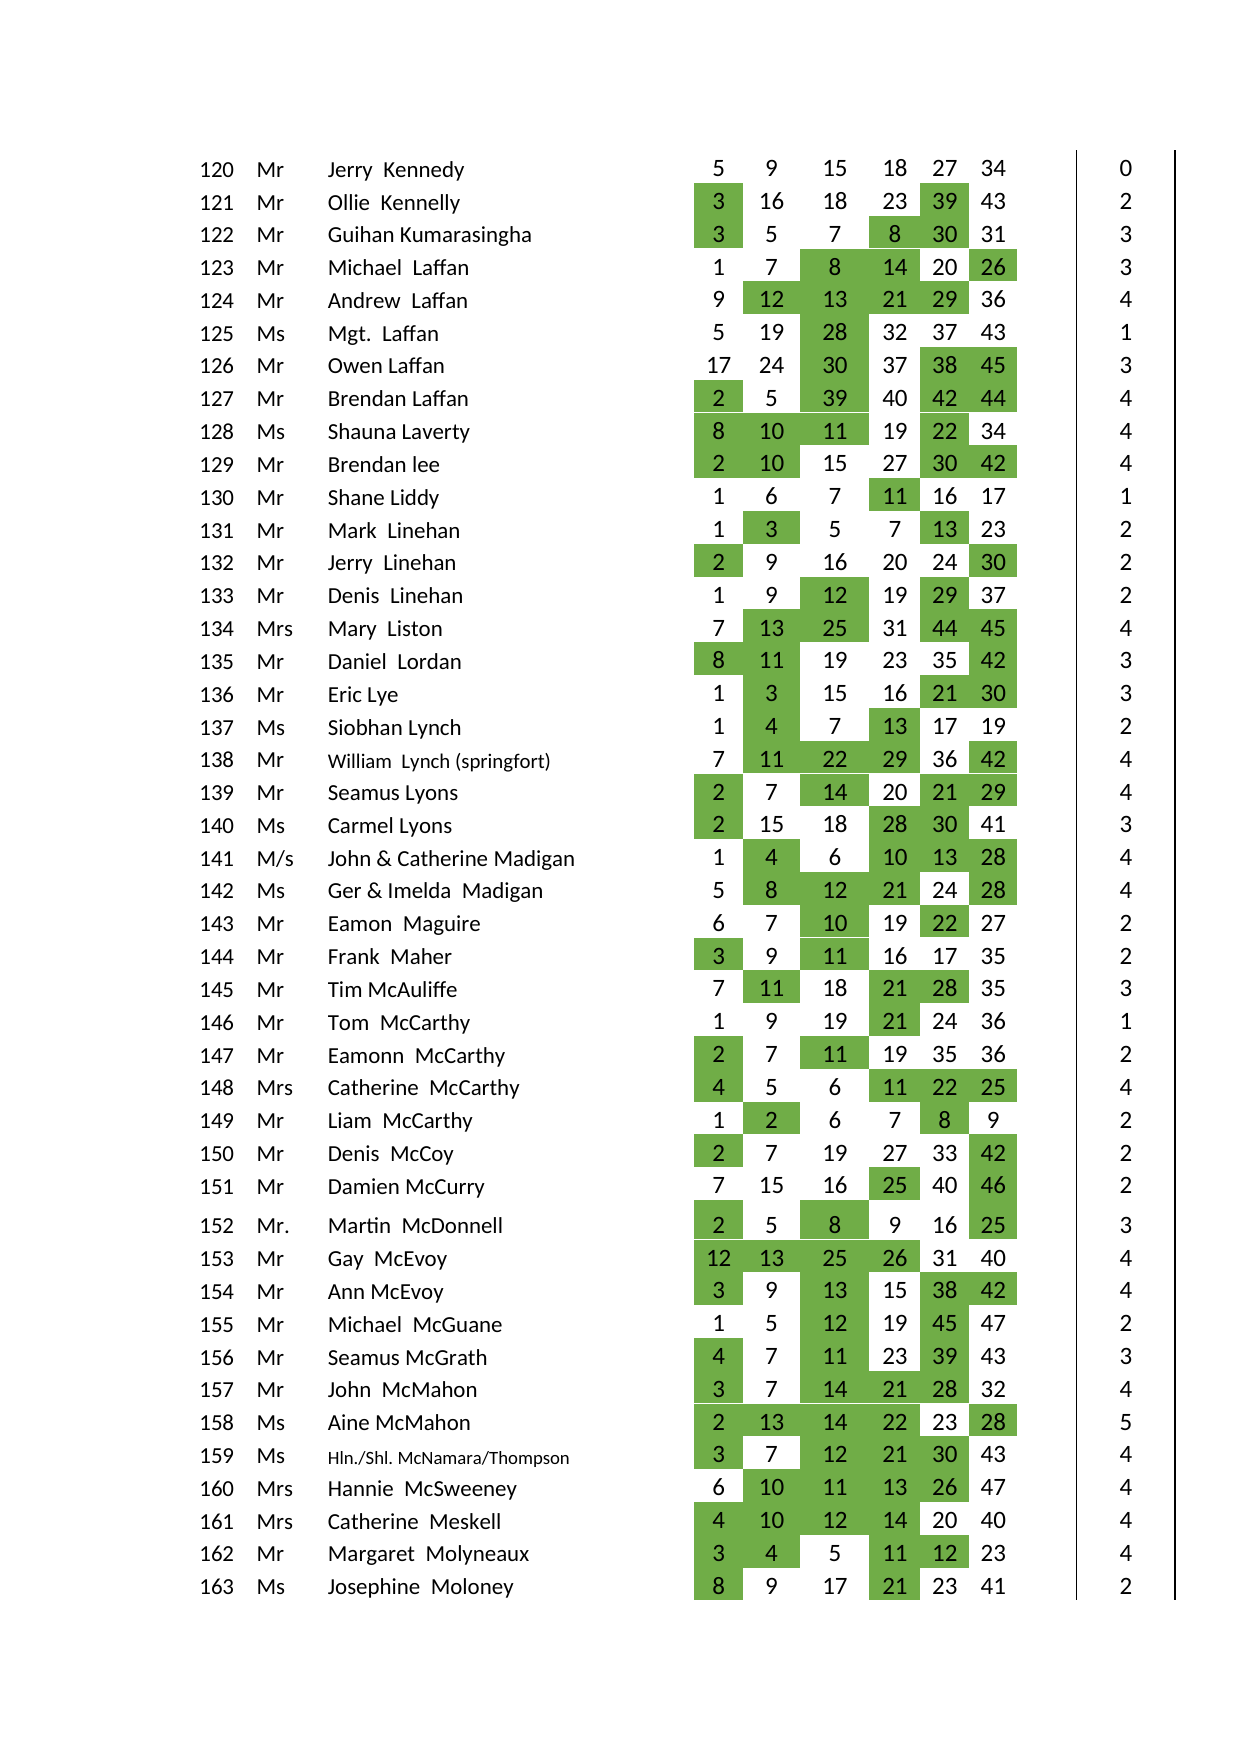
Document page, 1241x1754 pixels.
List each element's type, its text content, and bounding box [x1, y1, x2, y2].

table_cell 21 [869, 1003, 920, 1036]
table_cell 6 [743, 478, 800, 511]
table_cell 141 [160, 839, 245, 872]
table_cell 3 [694, 1272, 743, 1305]
table_cell 2 [694, 774, 743, 806]
table_cell 37 [969, 577, 1017, 609]
table_cell Tom McCarthy [316, 1003, 694, 1036]
table_cell 3 [743, 511, 800, 544]
table_cell 44 [920, 609, 969, 642]
table_cell 37 [920, 314, 969, 347]
table_cell Mrs [245, 1502, 316, 1535]
table_cell 1 [694, 577, 743, 609]
table_cell 10 [869, 839, 920, 872]
table_cell 7 [743, 774, 800, 806]
table_cell 11 [800, 1338, 869, 1371]
table_cell [1017, 511, 1076, 544]
table_cell 1 [694, 708, 743, 741]
table_cell [1017, 183, 1076, 216]
table_cell Brendan Laffan [316, 380, 694, 412]
table_cell 3 [694, 1436, 743, 1469]
table_cell Michael McGuane [316, 1305, 694, 1338]
table_cell M/s [245, 839, 316, 872]
table_cell 146 [160, 1003, 245, 1036]
table_cell 43 [969, 183, 1017, 216]
table_cell Aine McMahon [316, 1404, 694, 1436]
table_cell 5 [743, 1069, 800, 1102]
table_cell 4 [1077, 1069, 1174, 1102]
table_cell 1 [694, 511, 743, 544]
table_cell 28 [969, 839, 1017, 872]
table_cell Jerry Kennedy [316, 150, 694, 183]
table_cell 1 [694, 1102, 743, 1134]
table_cell [1017, 1240, 1076, 1272]
table_cell 45 [920, 1305, 969, 1338]
table_cell 1 [694, 1003, 743, 1036]
table_cell 47 [969, 1469, 1017, 1502]
table_cell 2 [1077, 183, 1174, 216]
table_cell 147 [160, 1036, 245, 1069]
table_cell 7 [800, 216, 869, 248]
table_cell 12 [743, 281, 800, 314]
table_cell 156 [160, 1338, 245, 1371]
table_cell 162 [160, 1535, 245, 1568]
table_cell Ms [245, 1568, 316, 1600]
table_cell 42 [969, 741, 1017, 773]
table_cell John & Catherine Madigan [316, 839, 694, 872]
table_cell 12 [800, 872, 869, 905]
table_cell 8 [743, 872, 800, 905]
table_cell 4 [694, 1069, 743, 1102]
table_cell 34 [969, 150, 1017, 183]
table_cell [1017, 1305, 1076, 1338]
table_cell Mr [245, 478, 316, 511]
table_cell 4 [1077, 1535, 1174, 1568]
table_cell Mr [245, 380, 316, 412]
table_cell 40 [920, 1167, 969, 1200]
table_cell 1 [1077, 314, 1174, 347]
table_cell 24 [920, 544, 969, 577]
table_cell [1017, 314, 1076, 347]
table_cell 11 [869, 478, 920, 511]
table_cell Mrs [245, 609, 316, 642]
table_cell 21 [869, 1371, 920, 1403]
table_cell 2 [694, 1036, 743, 1069]
table_cell 11 [800, 1469, 869, 1502]
table_cell Ms [245, 1404, 316, 1436]
table_cell [1017, 609, 1076, 642]
table_cell 5 [743, 1200, 800, 1239]
table_cell 30 [969, 675, 1017, 708]
table_cell 0 [1077, 150, 1174, 183]
table_cell 1 [694, 478, 743, 511]
table_cell [1017, 1200, 1076, 1239]
table_cell 35 [969, 938, 1017, 970]
table_cell 133 [160, 577, 245, 609]
table_cell 135 [160, 642, 245, 675]
table_cell 17 [694, 347, 743, 380]
table_cell 14 [800, 1404, 869, 1436]
table_cell Shauna Laverty [316, 413, 694, 445]
table_cell 4 [1077, 1502, 1174, 1535]
table_cell 32 [869, 314, 920, 347]
table_cell 20 [869, 544, 920, 577]
table_cell Daniel Lordan [316, 642, 694, 675]
table_cell John McMahon [316, 1371, 694, 1403]
table_cell 40 [969, 1502, 1017, 1535]
table_cell 37 [869, 347, 920, 380]
table_cell 2 [694, 806, 743, 839]
table_cell [1017, 544, 1076, 577]
table_cell 21 [869, 872, 920, 905]
table_cell 21 [869, 1568, 920, 1600]
table_cell Mr [245, 1371, 316, 1403]
table_cell 7 [869, 511, 920, 544]
table_cell 38 [920, 347, 969, 380]
table_cell Mrs [245, 1069, 316, 1102]
table_cell 4 [1077, 1436, 1174, 1469]
table_cell 155 [160, 1305, 245, 1338]
table_cell Mr [245, 642, 316, 675]
table_cell Mr [245, 1305, 316, 1338]
table_cell Shane Liddy [316, 478, 694, 511]
table_cell Ms [245, 708, 316, 741]
table_cell [1017, 445, 1076, 478]
table_cell 28 [969, 872, 1017, 905]
table_cell 150 [160, 1134, 245, 1167]
table_cell 4 [1077, 413, 1174, 445]
table_cell 3 [1077, 347, 1174, 380]
table_cell 6 [800, 839, 869, 872]
table_cell 24 [920, 1003, 969, 1036]
table_cell 15 [743, 1167, 800, 1200]
table_cell 22 [920, 905, 969, 937]
table_cell 39 [920, 183, 969, 216]
table_cell 17 [920, 938, 969, 970]
table_cell Mr [245, 774, 316, 806]
table_cell 1 [694, 1305, 743, 1338]
table_cell 45 [969, 609, 1017, 642]
table_cell 4 [694, 1502, 743, 1535]
table_cell 136 [160, 675, 245, 708]
table_cell 9 [743, 544, 800, 577]
table_cell 152 [160, 1200, 245, 1239]
table_cell 8 [694, 413, 743, 445]
table_cell 19 [800, 642, 869, 675]
table_cell 4 [1077, 380, 1174, 412]
table_cell 25 [969, 1069, 1017, 1102]
table_cell 1 [694, 839, 743, 872]
table_cell 9 [743, 938, 800, 970]
table_cell 8 [694, 642, 743, 675]
table_cell 2 [1077, 1134, 1174, 1167]
table_cell 11 [800, 938, 869, 970]
table_cell [1017, 1338, 1076, 1371]
table_cell 40 [969, 1240, 1017, 1272]
table_cell 9 [869, 1200, 920, 1239]
table_cell Catherine McCarthy [316, 1069, 694, 1102]
table_cell Frank Maher [316, 938, 694, 970]
table_cell 16 [743, 183, 800, 216]
table_cell 2 [694, 380, 743, 412]
table_cell [1017, 1272, 1076, 1305]
table_cell 13 [920, 511, 969, 544]
table_cell 14 [869, 1502, 920, 1535]
table_cell 18 [800, 970, 869, 1003]
table_cell 9 [743, 577, 800, 609]
table_cell 163 [160, 1568, 245, 1600]
table_cell 5 [694, 872, 743, 905]
table_cell 11 [869, 1069, 920, 1102]
table_cell 33 [920, 1134, 969, 1167]
table_cell 12 [694, 1240, 743, 1272]
table_cell 2 [694, 1134, 743, 1167]
table_cell 6 [800, 1102, 869, 1134]
table_cell 31 [920, 1240, 969, 1272]
table_cell Mrs [245, 1469, 316, 1502]
table_cell 29 [920, 281, 969, 314]
table_cell 9 [743, 1272, 800, 1305]
table_cell 20 [920, 249, 969, 281]
table_cell [1017, 1036, 1076, 1069]
table_cell Mr [245, 1535, 316, 1568]
table_cell Ann McEvoy [316, 1272, 694, 1305]
table_cell 3 [1077, 642, 1174, 675]
table_cell 32 [969, 1371, 1017, 1403]
table_cell 2 [1077, 544, 1174, 577]
table_cell 31 [869, 609, 920, 642]
table_cell 28 [800, 314, 869, 347]
table_cell 1 [694, 249, 743, 281]
table_cell 23 [969, 511, 1017, 544]
table_cell 1 [1077, 1003, 1174, 1036]
table_cell 3 [694, 1371, 743, 1403]
table_cell [1017, 970, 1076, 1003]
table_cell Mr [245, 183, 316, 216]
table_cell 3 [1077, 1338, 1174, 1371]
table_cell 7 [743, 249, 800, 281]
table_cell 8 [694, 1568, 743, 1600]
table_cell 138 [160, 741, 245, 773]
table_cell 43 [969, 314, 1017, 347]
table_cell 16 [869, 938, 920, 970]
table_cell [1017, 380, 1076, 412]
table_cell 6 [800, 1069, 869, 1102]
table_cell Liam McCarthy [316, 1102, 694, 1134]
table_cell 4 [1077, 1469, 1174, 1502]
table_cell 35 [920, 1036, 969, 1069]
table_cell Mr [245, 1272, 316, 1305]
table_cell 29 [969, 774, 1017, 806]
table_cell Jerry Linehan [316, 544, 694, 577]
table_cell 42 [969, 642, 1017, 675]
table_cell 15 [800, 150, 869, 183]
table_cell 42 [969, 445, 1017, 478]
table_cell 145 [160, 970, 245, 1003]
table_cell [1017, 1404, 1076, 1436]
table_cell [1017, 1371, 1076, 1403]
table_cell Mr [245, 445, 316, 478]
table_cell 19 [869, 413, 920, 445]
table_cell 19 [743, 314, 800, 347]
table_cell 30 [969, 544, 1017, 577]
table_cell 3 [694, 938, 743, 970]
table_cell 43 [969, 1338, 1017, 1371]
table_cell 7 [743, 1036, 800, 1069]
table_cell 148 [160, 1069, 245, 1102]
table_cell [1017, 839, 1076, 872]
table_cell 7 [743, 1134, 800, 1167]
table_cell Mark Linehan [316, 511, 694, 544]
table_cell 22 [920, 1069, 969, 1102]
table_cell Mr [245, 281, 316, 314]
table_cell Hln./Shl. McNamara/Thompson [316, 1436, 694, 1469]
table_cell Andrew Laffan [316, 281, 694, 314]
table_cell Eamonn McCarthy [316, 1036, 694, 1069]
table_cell Denis Linehan [316, 577, 694, 609]
table_cell 9 [743, 1003, 800, 1036]
table_cell 23 [969, 1535, 1017, 1568]
table_cell Mr. [245, 1200, 316, 1239]
table_cell [1017, 216, 1076, 248]
table_cell [1017, 1069, 1076, 1102]
table_cell 130 [160, 478, 245, 511]
table_cell Mr [245, 905, 316, 937]
table_cell 3 [1077, 675, 1174, 708]
table_cell 14 [800, 774, 869, 806]
table_cell 5 [800, 511, 869, 544]
table_cell 19 [869, 577, 920, 609]
table_cell 40 [869, 380, 920, 412]
table_cell 20 [869, 774, 920, 806]
table_cell Owen Laffan [316, 347, 694, 380]
table_cell 3 [1077, 806, 1174, 839]
table_cell 23 [869, 642, 920, 675]
table_cell 2 [1077, 1568, 1174, 1600]
table_cell 2 [1077, 938, 1174, 970]
table_cell 15 [869, 1272, 920, 1305]
table_cell 9 [743, 150, 800, 183]
table_cell Mr [245, 675, 316, 708]
table_cell 5 [743, 380, 800, 412]
table_cell 42 [920, 380, 969, 412]
table_cell Mr [245, 938, 316, 970]
table_cell Mary Liston [316, 609, 694, 642]
table_cell 6 [694, 1469, 743, 1502]
table_cell 10 [800, 905, 869, 937]
table_cell 9 [969, 1102, 1017, 1134]
table_cell 38 [920, 1272, 969, 1305]
table_cell 42 [969, 1134, 1017, 1167]
table_cell [1017, 1102, 1076, 1134]
table_cell 10 [743, 445, 800, 478]
table_cell 7 [743, 1371, 800, 1403]
table_cell 6 [694, 905, 743, 937]
table_cell [1017, 1436, 1076, 1469]
table_cell [1017, 478, 1076, 511]
table_cell 21 [869, 1436, 920, 1469]
table_cell 12 [800, 577, 869, 609]
table_cell Mr [245, 216, 316, 248]
table_cell Eamon Maguire [316, 905, 694, 937]
table_cell 11 [869, 1535, 920, 1568]
table_cell [1017, 872, 1076, 905]
table_cell [1017, 938, 1076, 970]
table_cell 13 [920, 839, 969, 872]
table_cell 17 [969, 478, 1017, 511]
table_cell 2 [1077, 577, 1174, 609]
table_cell 17 [800, 1568, 869, 1600]
table_cell Ms [245, 806, 316, 839]
table_cell 143 [160, 905, 245, 937]
table_cell 13 [869, 708, 920, 741]
table_cell 8 [800, 249, 869, 281]
table_cell Ger & Imelda Madigan [316, 872, 694, 905]
table_cell 12 [800, 1502, 869, 1535]
table_cell Margaret Molyneaux [316, 1535, 694, 1568]
table_cell 26 [869, 1240, 920, 1272]
table_cell 21 [920, 774, 969, 806]
table_cell 5 [743, 1305, 800, 1338]
table_cell 13 [743, 1240, 800, 1272]
table_cell 4 [1077, 445, 1174, 478]
table_cell 4 [743, 1535, 800, 1568]
table_cell Martin McDonnell [316, 1200, 694, 1239]
table_cell [1017, 1502, 1076, 1535]
table_cell Mr [245, 249, 316, 281]
table_cell [1017, 150, 1076, 183]
table_cell 11 [743, 970, 800, 1003]
table_cell 154 [160, 1272, 245, 1305]
table_cell Seamus Lyons [316, 774, 694, 806]
table_cell 27 [969, 905, 1017, 937]
table_cell 16 [800, 1167, 869, 1200]
table_cell 13 [800, 1272, 869, 1305]
table_cell William Lynch (springfort) [316, 741, 694, 773]
table_cell 22 [800, 741, 869, 773]
table_cell 13 [800, 281, 869, 314]
table_cell 19 [869, 1036, 920, 1069]
table_cell Mr [245, 577, 316, 609]
table_cell 7 [743, 1436, 800, 1469]
table_cell 28 [920, 1371, 969, 1403]
table_cell 25 [800, 609, 869, 642]
table_cell [1017, 642, 1076, 675]
table_cell 10 [743, 1502, 800, 1535]
table_cell Eric Lye [316, 675, 694, 708]
table_cell 2 [694, 445, 743, 478]
table_cell 4 [1077, 1371, 1174, 1403]
table_cell 10 [743, 413, 800, 445]
table_cell 9 [743, 1568, 800, 1600]
table_cell 128 [160, 413, 245, 445]
table_cell 23 [920, 1404, 969, 1436]
table_cell 5 [1077, 1404, 1174, 1436]
table_cell 2 [1077, 905, 1174, 937]
table_cell 1 [694, 675, 743, 708]
table_cell Brendan lee [316, 445, 694, 478]
table_cell 30 [920, 445, 969, 478]
table_cell 15 [800, 445, 869, 478]
table_cell 36 [920, 741, 969, 773]
table_cell 11 [800, 1036, 869, 1069]
table_cell 125 [160, 314, 245, 347]
table_cell 3 [694, 1535, 743, 1568]
table_cell [1017, 413, 1076, 445]
table_cell 19 [800, 1134, 869, 1167]
table_cell Mr [245, 347, 316, 380]
table_cell [1017, 708, 1076, 741]
table_cell 2 [1077, 1167, 1174, 1200]
table_cell 16 [920, 1200, 969, 1239]
table_cell 16 [920, 478, 969, 511]
table_cell 4 [694, 1338, 743, 1371]
table_cell 120 [160, 150, 245, 183]
table_cell 39 [920, 1338, 969, 1371]
table_cell Gay McEvoy [316, 1240, 694, 1272]
table_cell [1017, 806, 1076, 839]
table_cell 7 [869, 1102, 920, 1134]
table_cell 13 [869, 1469, 920, 1502]
table_cell 34 [969, 413, 1017, 445]
table_cell Carmel Lyons [316, 806, 694, 839]
table_cell 28 [920, 970, 969, 1003]
table_cell 149 [160, 1102, 245, 1134]
table_cell Mr [245, 1003, 316, 1036]
table_cell 2 [1077, 1102, 1174, 1134]
table_cell 4 [743, 839, 800, 872]
table_cell 35 [969, 970, 1017, 1003]
table_cell 24 [920, 872, 969, 905]
table_cell 2 [694, 1404, 743, 1436]
table_cell 7 [694, 741, 743, 773]
table_cell Mr [245, 150, 316, 183]
table_cell [1017, 905, 1076, 937]
table_cell 8 [800, 1200, 869, 1239]
table_cell [1017, 281, 1076, 314]
table_cell Ms [245, 413, 316, 445]
table_cell 35 [920, 642, 969, 675]
table_cell 12 [800, 1436, 869, 1469]
table_cell 121 [160, 183, 245, 216]
table_cell 8 [920, 1102, 969, 1134]
table_cell 18 [800, 183, 869, 216]
table_cell 7 [800, 478, 869, 511]
table_cell 2 [1077, 1305, 1174, 1338]
table_cell 144 [160, 938, 245, 970]
table_cell 23 [869, 183, 920, 216]
table_cell Seamus McGrath [316, 1338, 694, 1371]
table_cell 46 [969, 1167, 1017, 1200]
table_cell 139 [160, 774, 245, 806]
table_cell Mr [245, 1338, 316, 1371]
table_cell 3 [694, 216, 743, 248]
table_cell 2 [694, 1200, 743, 1239]
table_cell Damien McCurry [316, 1167, 694, 1200]
table_cell 19 [969, 708, 1017, 741]
table_cell 19 [869, 905, 920, 937]
table_cell Mr [245, 1134, 316, 1167]
table_cell 4 [1077, 741, 1174, 773]
table_cell 157 [160, 1371, 245, 1403]
table_cell 45 [969, 347, 1017, 380]
table_cell 7 [694, 970, 743, 1003]
table_cell 129 [160, 445, 245, 478]
table_cell 30 [800, 347, 869, 380]
table_cell Michael Laffan [316, 249, 694, 281]
table_cell Ms [245, 872, 316, 905]
table_cell 2 [1077, 708, 1174, 741]
table_cell 26 [920, 1469, 969, 1502]
table_cell Ms [245, 1436, 316, 1469]
table_cell 13 [743, 609, 800, 642]
table_cell [1017, 1568, 1076, 1600]
table_cell 4 [1077, 1272, 1174, 1305]
table_cell Ollie Kennelly [316, 183, 694, 216]
table_cell 21 [920, 675, 969, 708]
table_cell 7 [694, 1167, 743, 1200]
table_cell 22 [869, 1404, 920, 1436]
table_cell 14 [869, 249, 920, 281]
table_cell 11 [800, 413, 869, 445]
table_cell Catherine Meskell [316, 1502, 694, 1535]
table_cell 1 [1077, 478, 1174, 511]
table_cell Mr [245, 741, 316, 773]
table_cell 41 [969, 1568, 1017, 1600]
table_cell Guihan Kumarasingha [316, 216, 694, 248]
table_cell Mr [245, 1102, 316, 1134]
table_cell 134 [160, 609, 245, 642]
table_cell 15 [743, 806, 800, 839]
table_cell Denis McCoy [316, 1134, 694, 1167]
table_cell [1017, 1167, 1076, 1200]
table_cell Mr [245, 1167, 316, 1200]
table_cell [1017, 675, 1076, 708]
table_cell 30 [920, 216, 969, 248]
table_cell 132 [160, 544, 245, 577]
table_cell 159 [160, 1436, 245, 1469]
table_cell [1017, 1003, 1076, 1036]
table_cell Ms [245, 314, 316, 347]
table_cell Mr [245, 511, 316, 544]
table_cell 7 [743, 1338, 800, 1371]
table_cell 153 [160, 1240, 245, 1272]
table_cell 36 [969, 1003, 1017, 1036]
table_cell 4 [1077, 839, 1174, 872]
table_cell 4 [1077, 1240, 1174, 1272]
table_cell 3 [743, 675, 800, 708]
table_cell 2 [694, 544, 743, 577]
table_cell 19 [869, 1305, 920, 1338]
table_cell 10 [743, 1469, 800, 1502]
table_cell [1017, 741, 1076, 773]
table_cell 11 [743, 741, 800, 773]
table_cell 7 [694, 609, 743, 642]
table_cell 28 [869, 806, 920, 839]
table_cell 5 [800, 1535, 869, 1568]
table_cell 19 [800, 1003, 869, 1036]
table_cell 44 [969, 380, 1017, 412]
table_cell Josephine Moloney [316, 1568, 694, 1600]
table_cell 137 [160, 708, 245, 741]
table_cell Mr [245, 544, 316, 577]
table_cell 123 [160, 249, 245, 281]
table_cell 22 [920, 413, 969, 445]
table_cell 4 [1077, 281, 1174, 314]
table_cell 23 [869, 1338, 920, 1371]
table_cell 3 [1077, 970, 1174, 1003]
table_cell 43 [969, 1436, 1017, 1469]
table_cell 3 [1077, 249, 1174, 281]
table_cell 140 [160, 806, 245, 839]
table_cell 151 [160, 1167, 245, 1200]
table_cell Mr [245, 1036, 316, 1069]
table_cell 3 [1077, 1200, 1174, 1239]
table_cell 25 [800, 1240, 869, 1272]
table_cell 36 [969, 281, 1017, 314]
table_cell 26 [969, 249, 1017, 281]
table_cell 4 [1077, 774, 1174, 806]
table_cell 27 [869, 1134, 920, 1167]
table_cell [1017, 347, 1076, 380]
table_cell 158 [160, 1404, 245, 1436]
table_cell 18 [800, 806, 869, 839]
table_cell 16 [869, 675, 920, 708]
table_cell 5 [694, 150, 743, 183]
table_cell [1017, 1469, 1076, 1502]
table_cell 4 [1077, 609, 1174, 642]
table_cell 30 [920, 806, 969, 839]
table_cell 42 [969, 1272, 1017, 1305]
table_cell 131 [160, 511, 245, 544]
table_cell 2 [1077, 511, 1174, 544]
table_cell 13 [743, 1404, 800, 1436]
table_cell 39 [800, 380, 869, 412]
table_cell [1017, 1134, 1076, 1167]
table_cell Siobhan Lynch [316, 708, 694, 741]
table_cell 161 [160, 1502, 245, 1535]
table_cell 29 [869, 741, 920, 773]
table_cell Mgt. Laffan [316, 314, 694, 347]
table_cell [1017, 577, 1076, 609]
table_cell 23 [920, 1568, 969, 1600]
table_cell 21 [869, 970, 920, 1003]
table_cell 12 [920, 1535, 969, 1568]
table_cell 36 [969, 1036, 1017, 1069]
table_cell [1017, 249, 1076, 281]
table_cell 25 [969, 1200, 1017, 1239]
table_cell 122 [160, 216, 245, 248]
table_cell 15 [800, 675, 869, 708]
table_cell Hannie McSweeney [316, 1469, 694, 1502]
table_cell 124 [160, 281, 245, 314]
table_cell 14 [800, 1371, 869, 1403]
table_cell 3 [694, 183, 743, 216]
table_cell 126 [160, 347, 245, 380]
table_cell 2 [743, 1102, 800, 1134]
table_cell 25 [869, 1167, 920, 1200]
table_cell 4 [743, 708, 800, 741]
table_cell 8 [869, 216, 920, 248]
table_cell 24 [743, 347, 800, 380]
table_cell 28 [969, 1404, 1017, 1436]
table_cell 16 [800, 544, 869, 577]
table_cell 9 [694, 281, 743, 314]
table_cell 142 [160, 872, 245, 905]
table_cell 29 [920, 577, 969, 609]
table_cell 30 [920, 1436, 969, 1469]
table_cell 21 [869, 281, 920, 314]
table_cell 12 [800, 1305, 869, 1338]
table_cell 7 [800, 708, 869, 741]
table_cell 11 [743, 642, 800, 675]
table_cell Mr [245, 970, 316, 1003]
table_cell Mr [245, 1240, 316, 1272]
table_cell 5 [743, 216, 800, 248]
table_cell 18 [869, 150, 920, 183]
table_cell 4 [1077, 872, 1174, 905]
table_cell 27 [920, 150, 969, 183]
table_cell 41 [969, 806, 1017, 839]
table_cell Tim McAuliffe [316, 970, 694, 1003]
table_cell 3 [1077, 216, 1174, 248]
table_cell 20 [920, 1502, 969, 1535]
table_cell [1017, 1535, 1076, 1568]
table_cell 2 [1077, 1036, 1174, 1069]
table_cell 17 [920, 708, 969, 741]
table_cell [1017, 774, 1076, 806]
table_cell 127 [160, 380, 245, 412]
table_cell 47 [969, 1305, 1017, 1338]
table_cell 5 [694, 314, 743, 347]
table_cell 160 [160, 1469, 245, 1502]
table_cell 31 [969, 216, 1017, 248]
table_cell 27 [869, 445, 920, 478]
table_cell 7 [743, 905, 800, 937]
